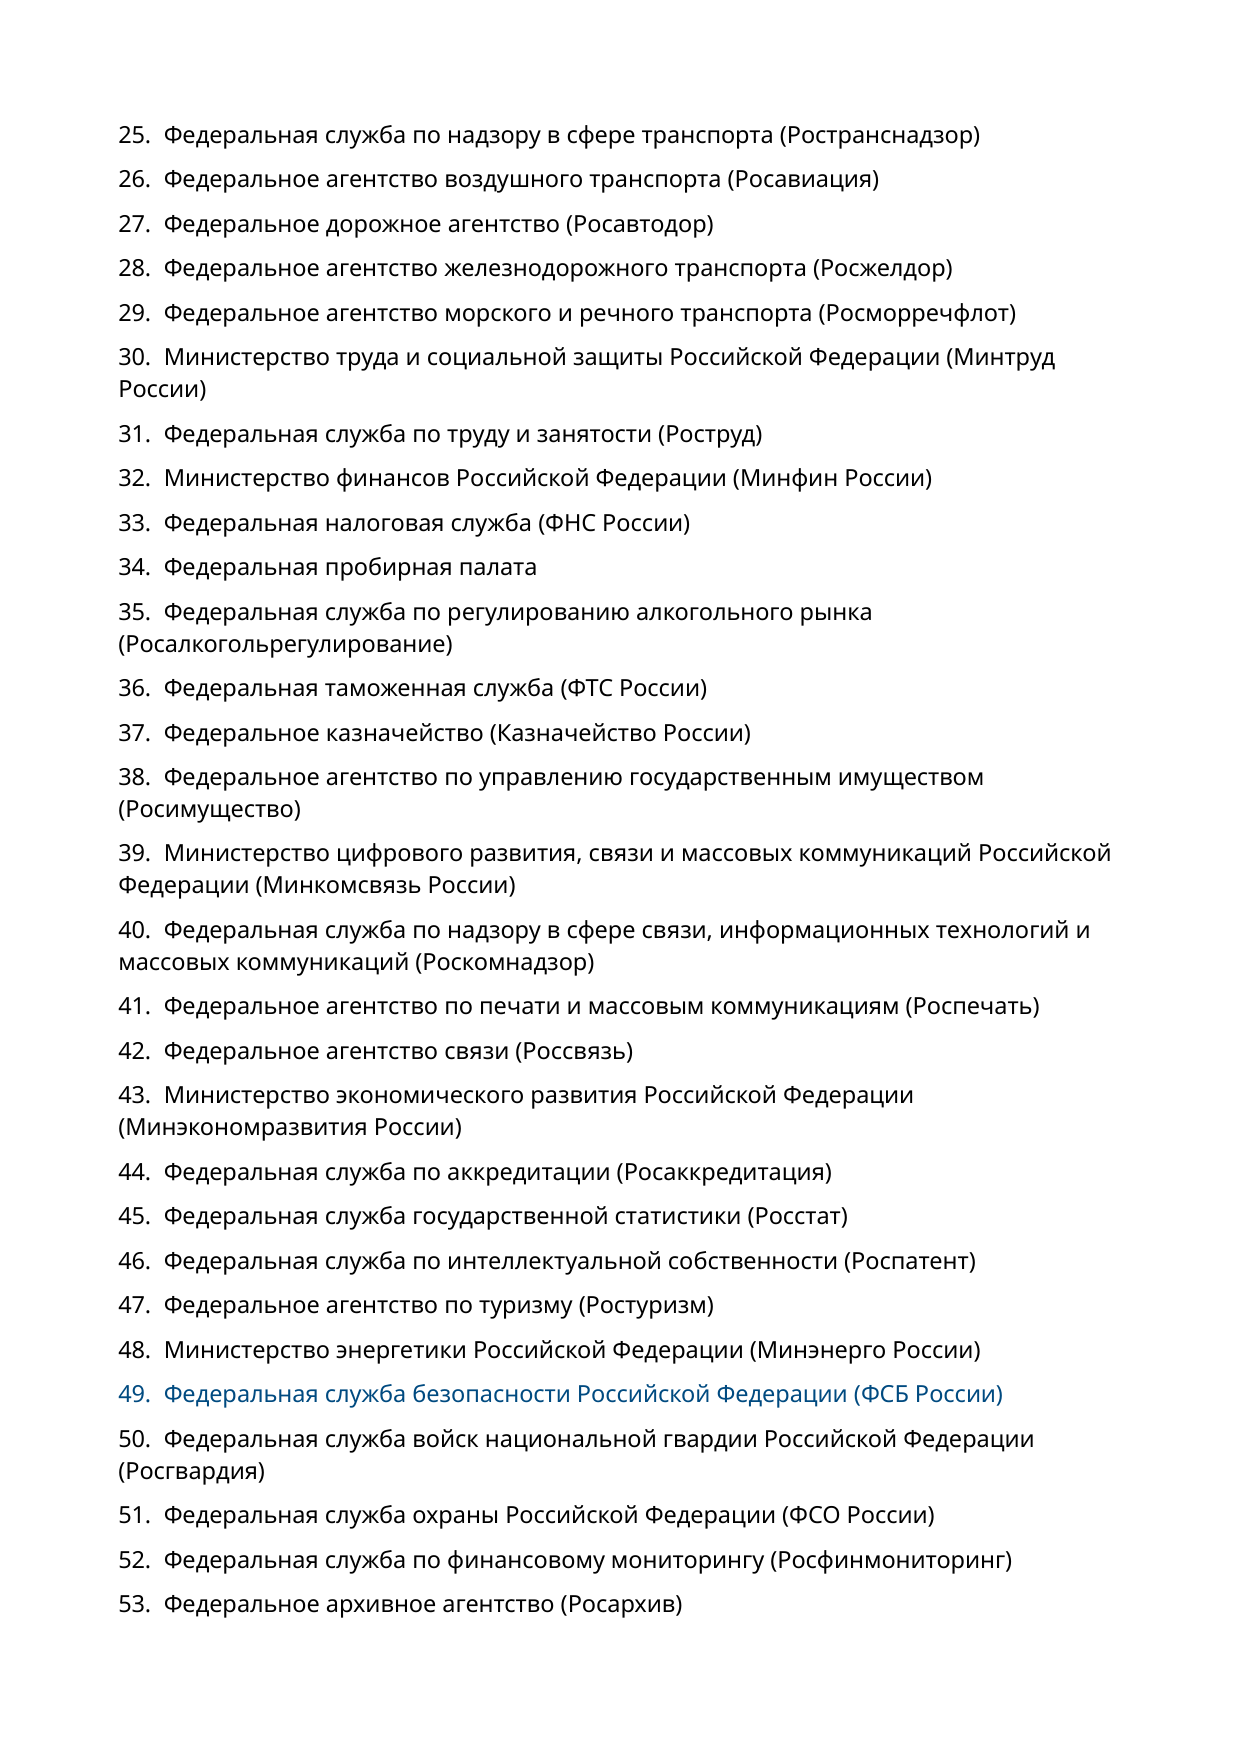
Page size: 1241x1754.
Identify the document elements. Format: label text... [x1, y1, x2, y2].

text 27. Федеральное дорожное агентство (Росавтодор) [118, 207, 1122, 239]
text 47. Федеральное агентство по туризму (Ростуризм) [118, 1288, 1122, 1321]
text 49. Федеральная служба безопасности Российской Федерации (ФСБ России) [118, 1377, 1122, 1409]
text 42. Федеральное агентство связи (Россвязь) [118, 1034, 1122, 1066]
text 36. Федеральная таможенная служба (ФТС России) [118, 671, 1122, 703]
text 34. Федеральная пробирная палата [118, 550, 1122, 582]
text 40. Федеральная служба по надзору в сфере связи, информационных технологий и массовых коммуникаций (Роскомнадзор) [118, 913, 1122, 977]
text 52. Федеральная служба по финансовому мониторингу (Росфинмониторинг) [118, 1543, 1122, 1575]
text 51. Федеральная служба охраны Российской Федерации (ФСО России) [118, 1498, 1122, 1530]
text 50. Федеральная служба войск национальной гвардии Российской Федерации (Росгвардия) [118, 1422, 1122, 1486]
text 35. Федеральная служба по регулированию алкогольного рынка (Росалкогольрегулирование) [118, 595, 1122, 659]
text 45. Федеральная служба государственной статистики (Росстат) [118, 1199, 1122, 1232]
text 38. Федеральное агентство по управлению государственным имуществом (Росимущество) [118, 760, 1122, 824]
text 31. Федеральная служба по труду и занятости (Роструд) [118, 417, 1122, 449]
text 48. Министерство энергетики Российской Федерации (Минэнерго России) [118, 1333, 1122, 1365]
text 44. Федеральная служба по аккредитации (Росаккредитация) [118, 1155, 1122, 1187]
text 33. Федеральная налоговая служба (ФНС России) [118, 506, 1122, 538]
text 29. Федеральное агентство морского и речного транспорта (Росморречфлот) [118, 296, 1122, 328]
text 46. Федеральная служба по интеллектуальной собственности (Роспатент) [118, 1244, 1122, 1276]
text 30. Министерство труда и социальной защиты Российской Федерации (Минтруд России) [118, 341, 1122, 404]
text 32. Министерство финансов Российской Федерации (Минфин России) [118, 461, 1122, 493]
text 41. Федеральное агентство по печати и массовым коммуникациям (Роспечать) [118, 990, 1122, 1022]
text 25. Федеральная служба по надзору в сфере транспорта (Ространснадзор) [118, 118, 1122, 150]
text 37. Федеральное казначейство (Казначейство России) [118, 716, 1122, 748]
text 39. Министерство цифрового развития, связи и массовых коммуникаций Российской Федерации (Минкомсвязь России) [118, 837, 1122, 901]
text 28. Федеральное агентство железнодорожного транспорта (Росжелдор) [118, 252, 1122, 283]
text 53. Федеральное архивное агентство (Росархив) [118, 1587, 1122, 1619]
text 43. Министерство экономического развития Российской Федерации (Минэкономразвития России) [118, 1079, 1122, 1143]
text 26. Федеральное агентство воздушного транспорта (Росавиация) [118, 163, 1122, 194]
